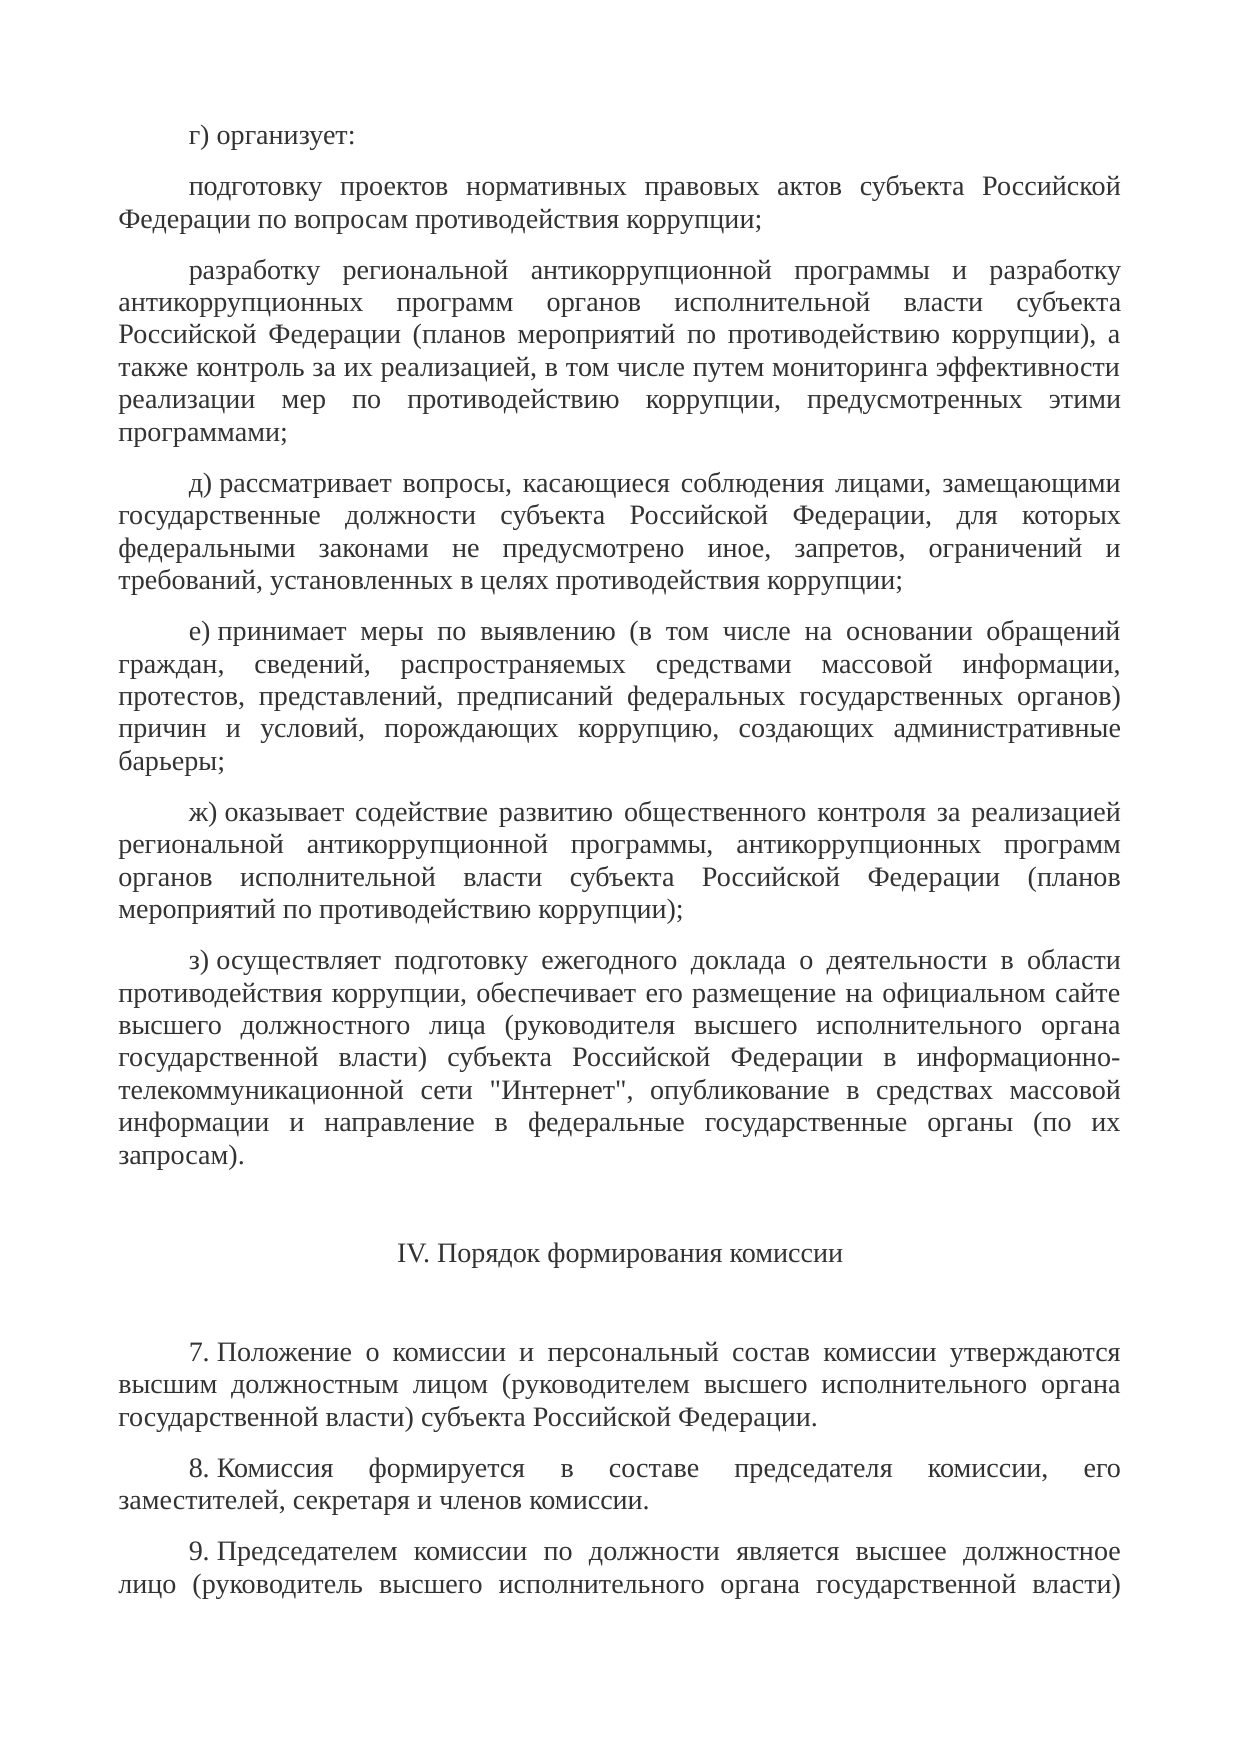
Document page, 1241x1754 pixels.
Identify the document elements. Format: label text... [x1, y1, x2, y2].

text ж) оказывает содействие развитию общественного контроля за реализацией региональной антикоррупционной программы, антикоррупционных программ органов исполнительной власти субъекта Российской Федерации (планов мероприятий по противодействию коррупции); [118, 795, 1122, 924]
text д) рассматривает вопросы, касающиеся соблюдения лицами, замещающими государственные должности субъекта Российской Федерации, для которых федеральными законами не предусмотрено иное, запретов, ограничений и требований, установленных в целях противодействия коррупции; [118, 466, 1122, 596]
text г) организует: [118, 118, 1122, 151]
text подготовку проектов нормативных правовых актов субъекта Российской Федерации по вопросам противодействия коррупции; [118, 169, 1122, 234]
text разработку региональной антикоррупционной программы и разработку антикоррупционных программ органов исполнительной власти субъекта Российской Федерации (планов мероприятий по противодействию коррупции), а также контроль за их реализацией, в том числе путем мониторинга эффективности реализации мер по противодействию коррупции, предусмотренных этими программами; [118, 253, 1122, 447]
text е) принимает меры по выявлению (в том числе на основании обращений граждан, сведений, распространяемых средствами массовой информации, протестов, представлений, предписаний федеральных государственных органов) причин и условий, порождающих коррупцию, создающих административные барьеры; [118, 614, 1122, 776]
text 9. Председателем комиссии по должности является высшее должностное лицо (руководитель высшего исполнительного органа государственной власти) [118, 1534, 1122, 1599]
text IV. Порядок формирования комиссии [188, 1236, 1052, 1269]
text з) осуществляет подготовку ежегодного доклада о деятельности в области противодействия коррупции, обеспечивает его размещение на официальном сайте высшего должностного лица (руководителя высшего исполнительного органа государственной власти) субъекта Российской Федерации в информационно-телекоммуникационной сети "Интернет", опубликование в средствах массовой информации и направление в федеральные государственные органы (по их запросам). [118, 943, 1122, 1170]
text 8. Комиссия формируется в составе председателя комиссии, его заместителей, секретаря и членов комиссии. [118, 1451, 1122, 1516]
text 7. Положение о комиссии и персональный состав комиссии утверждаются высшим должностным лицом (руководителем высшего исполнительного органа государственной власти) субъекта Российской Федерации. [118, 1335, 1122, 1432]
